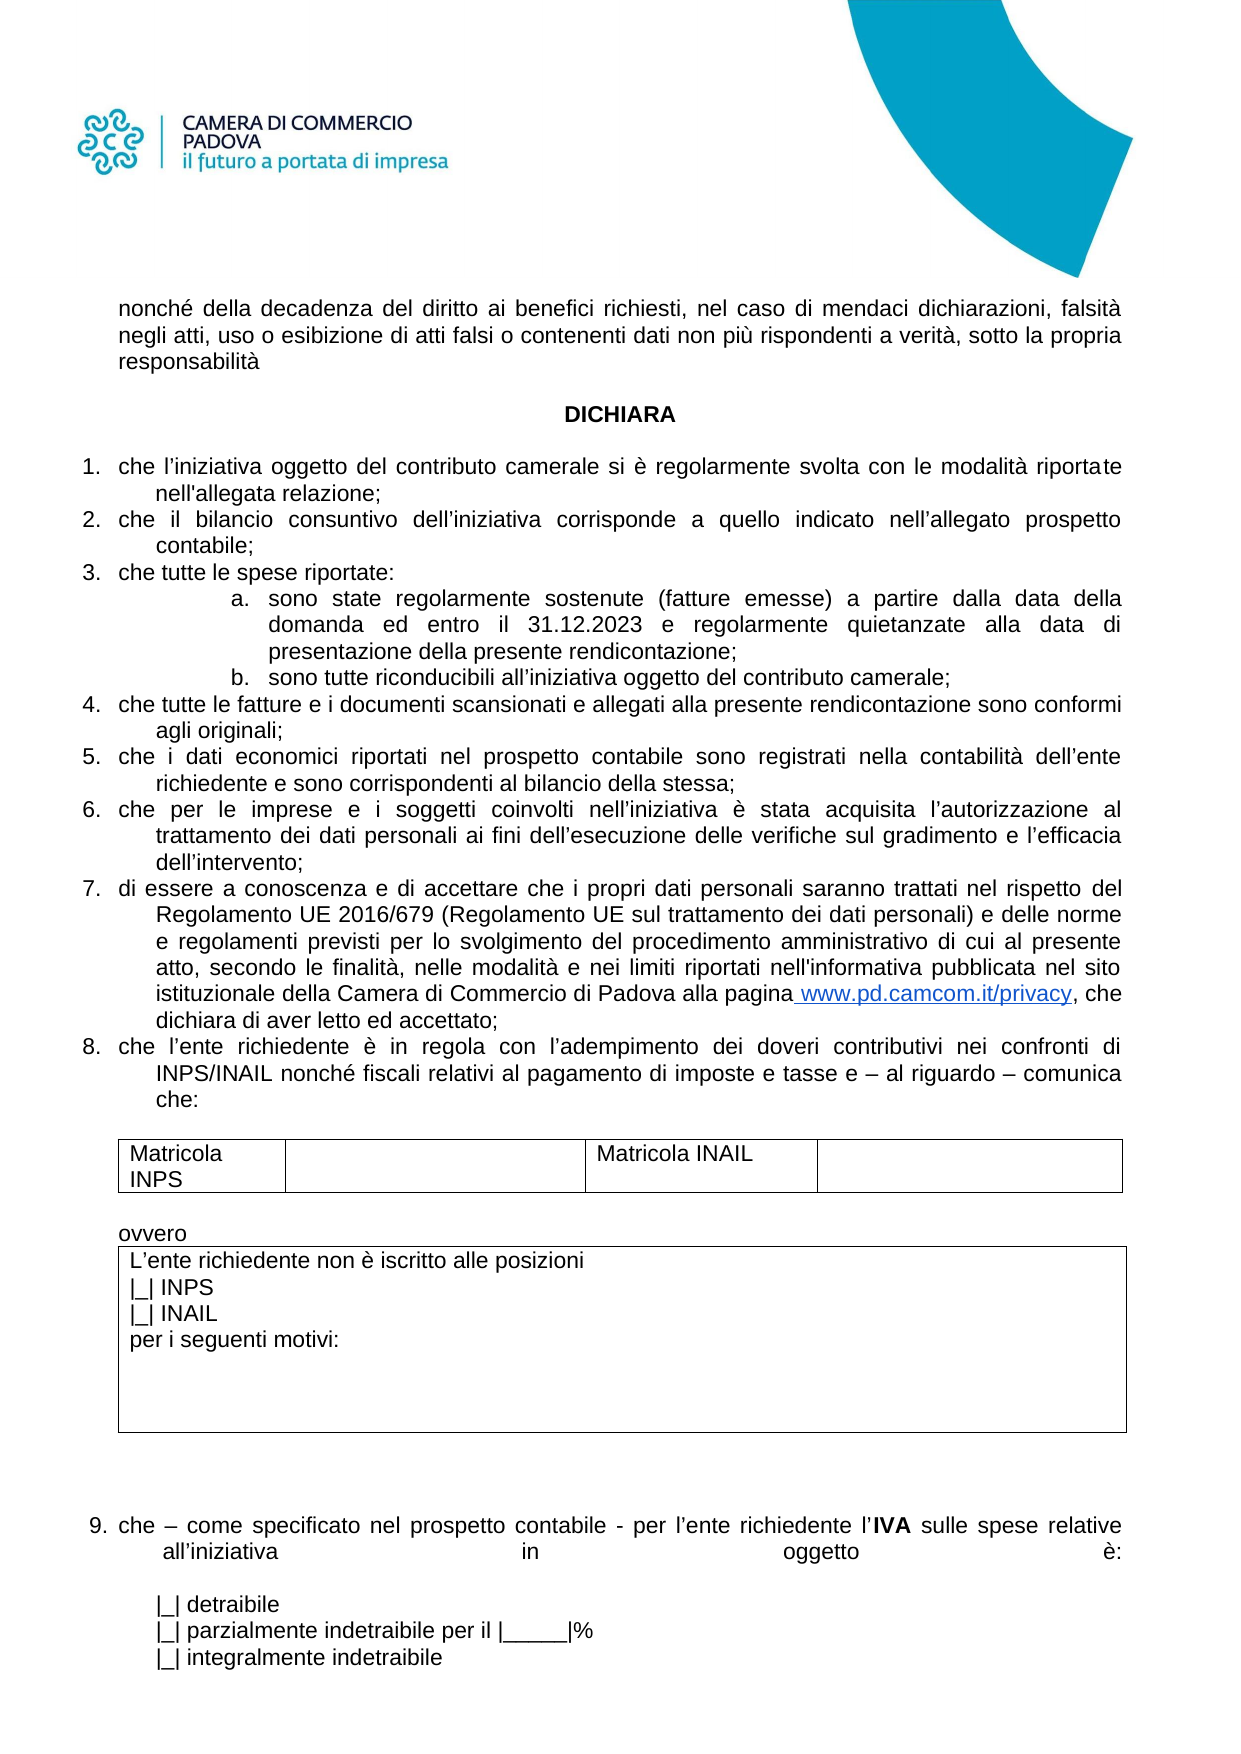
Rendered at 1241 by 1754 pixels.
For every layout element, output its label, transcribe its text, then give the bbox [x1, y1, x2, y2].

table_header [818, 1140, 1122, 1192]
text ovvero [118, 1220, 1122, 1246]
list sono state regolarmente sostenute (fatture emesse) a partire dalla data della domanda ed entro il 31.12.2023 e regolarmente quietanzate alla data di presentazione della presente rendicontazione; [231, 585, 1122, 664]
list che tutte le spese riportate: [82, 559, 1122, 585]
text DICHIARA [118, 401, 1122, 427]
list che l’iniziativa oggetto del contributo camerale si è regolarmente svolta con le modalità riportate nell'allegata relazione; [82, 453, 1122, 506]
list che l’ente richiedente è in regola con l’adempimento dei doveri contributivi nei confronti di INPS/INAIL nonché fiscali relativi al pagamento di imposte e tasse e – al riguardo – comunica che: [82, 1033, 1122, 1138]
list sono tutte riconducibili all’iniziativa oggetto del contributo camerale; [231, 664, 1122, 691]
list che i dati economici riportati nel prospetto contabile sono registrati nella contabilità dell’ente richiedente e sono corrispondenti al bilancio della stessa; [82, 743, 1122, 796]
table_header Matricola INPS [119, 1140, 285, 1192]
text nonché della decadenza del diritto ai benefici richiesti, nel caso di mendaci dichiarazioni, falsità negli atti, uso o esibizione di atti falsi o contenenti dati non più rispondenti a verità, sotto la propria responsabilità [118, 295, 1122, 374]
list che – come specificato nel prospetto contabile - per l’ente richiedente l’IVA sulle spese relative all’iniziativa in oggetto è: [89, 1512, 1122, 1591]
table_header [286, 1140, 585, 1192]
picture [0, 0, 1241, 278]
table_header L’ente richiedente non è iscritto alle posizioni |_| INPS |_| INAIL per i seguenti motivi: [119, 1247, 1126, 1432]
table_header Matricola INAIL [586, 1140, 817, 1192]
list che tutte le fatture e i documenti scansionati e allegati alla presente rendicontazione sono conformi agli originali; [82, 691, 1122, 743]
list che per le imprese e i soggetti coinvolti nell’iniziativa è stata acquisita l’autorizzazione al trattamento dei dati personali ai fini dell’esecuzione delle verifiche sul gradimento e l’efficacia dell’intervento; [82, 796, 1122, 875]
list che il bilancio consuntivo dell’iniziativa corrisponde a quello indicato nell’allegato prospetto contabile; [82, 506, 1122, 559]
text |_| parzialmente indetraibile per il |_____|% [156, 1617, 1122, 1643]
list di essere a conoscenza e di accettare che i propri dati personali saranno trattati nel rispetto del Regolamento UE 2016/679 (Regolamento UE sul trattamento dei dati personali) e delle norme e regolamenti previsti per lo svolgimento del procedimento amministrativo di cui al presente atto, secondo le finalità, nelle modalità e nei limiti riportati nell'informativa pubblicata nel sito istituzionale della Camera di Commercio di Padova alla pagina www.pd.camcom.it/privacy, che dichiara di aver letto ed accettato; [82, 875, 1122, 1033]
text |_| detraibile [156, 1591, 1122, 1617]
text |_| integralmente indetraibile [156, 1643, 1122, 1670]
